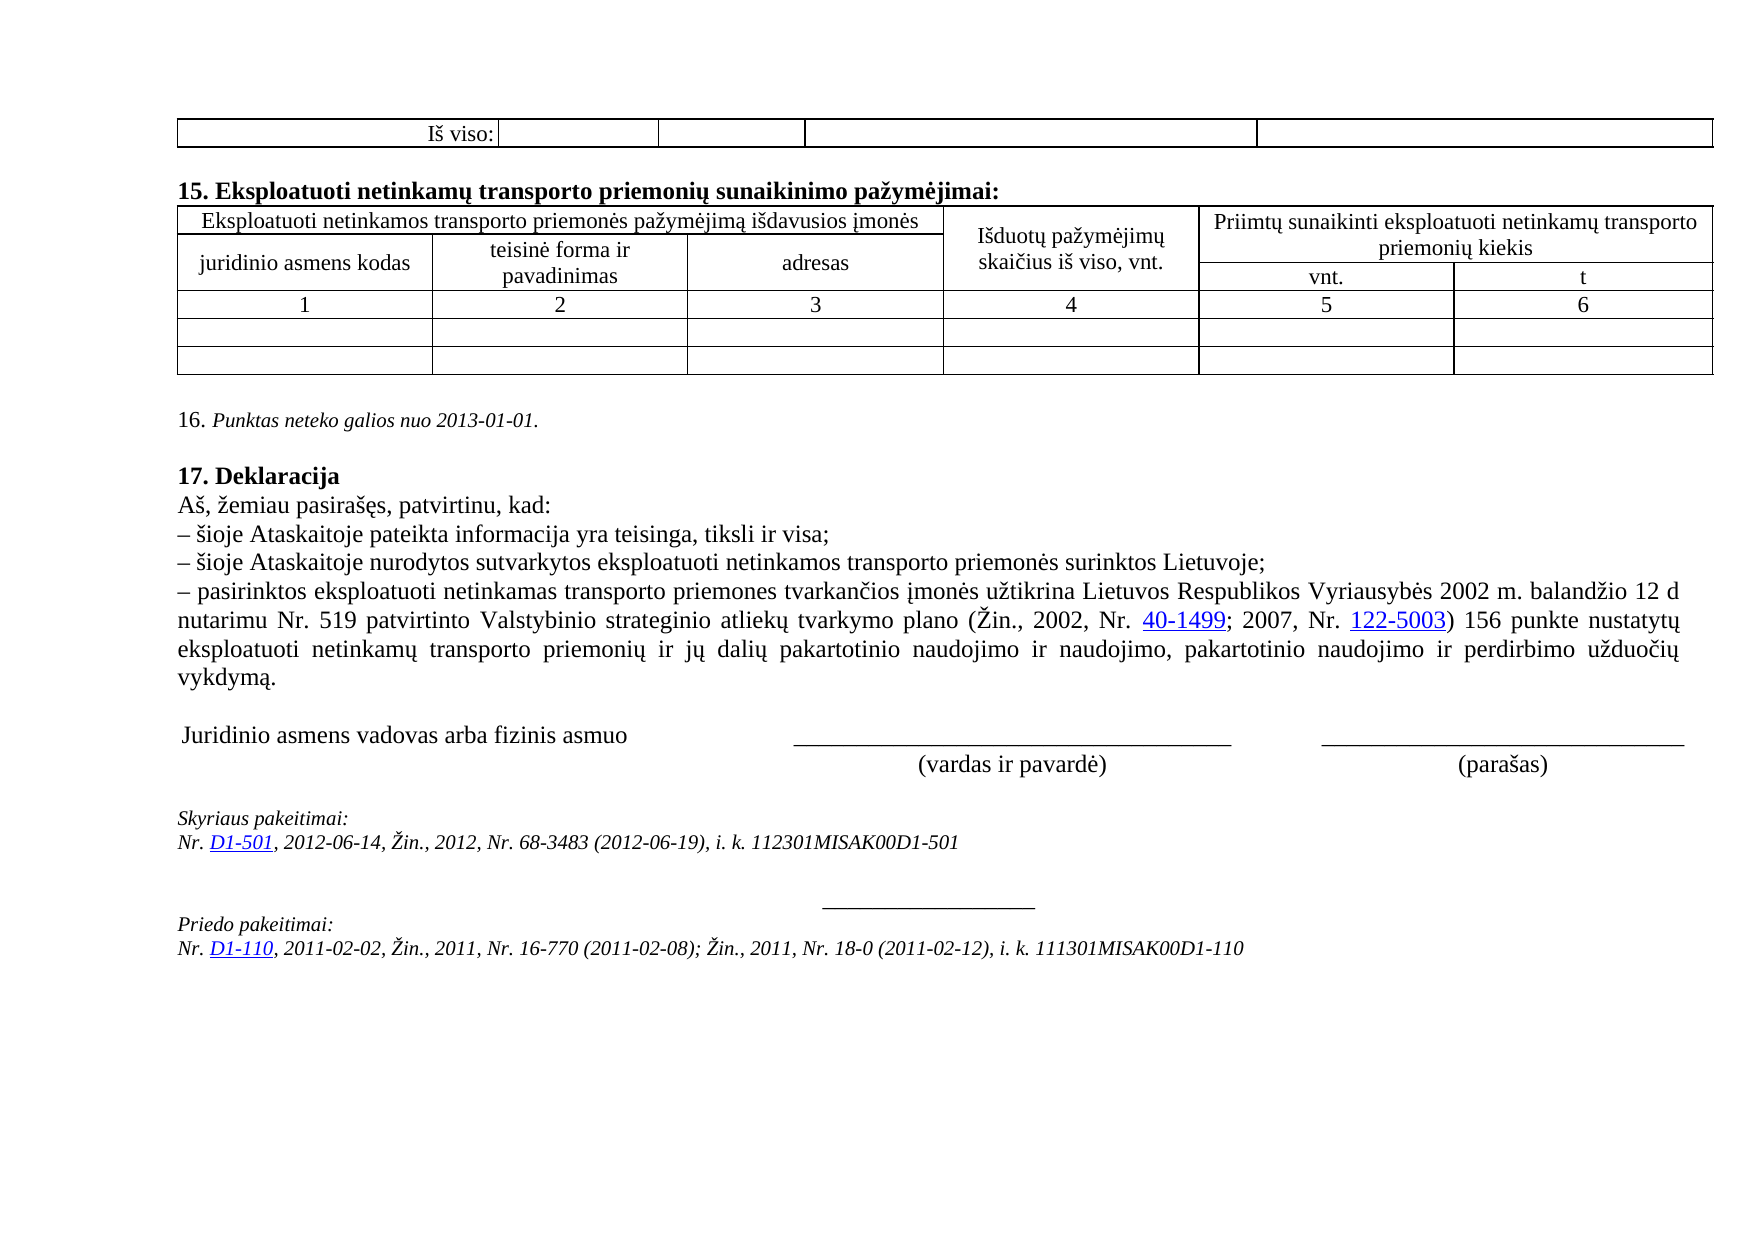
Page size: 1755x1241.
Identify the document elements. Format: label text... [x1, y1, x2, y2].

table_cell [1455, 347, 1712, 373]
table_header Priimtų sunaikinti eksploatuoti netinkamų transporto priemonių kiekis [1200, 207, 1712, 262]
table_cell [944, 319, 1198, 346]
text – pasirinktos eksploatuoti netinkamas transporto priemones tvarkančios įmonės užtikrina Lietuvos Respublikos Vyriausybės 2002 m. balandžio 12 d nutarimu Nr. 519 patvirtinto Valstybinio strateginio atliekų tvarkymo plano (Žin., 2002, Nr. 40-1499; 2007, Nr. 122-5003) 156 punkte nustatytų eksploatuoti netinkamų transporto priemonių ir jų dalių pakartotinio naudojimo ir naudojimo, pakartotinio naudojimo ir perdirbimo užduočių vykdymą. [177, 576, 1680, 691]
table_cell [1455, 319, 1712, 346]
text Nr. D1-110, 2011-02-02, Žin., 2011, Nr. 16-770 (2011-02-08); Žin., 2011, Nr. 18-0 (2011-02-12), i. k. 111301MISAK00D1-110 [177, 936, 1680, 960]
table_cell 3 [688, 291, 943, 318]
table_cell 1 [178, 291, 432, 318]
table_header Eksploatuoti netinkamos transporto priemonės pažymėjimą išdavusios įmonės [178, 207, 943, 233]
table_header ___________________________________ (vardas ir pavardė) [731, 720, 1293, 777]
text – šioje Ataskaitoje pateikta informacija yra teisinga, tiksli ir visa; [177, 519, 1680, 547]
text 15. Eksploatuoti netinkamų transporto priemonių sunaikinimo pažymėjimai: [177, 176, 1680, 205]
text Skyriaus pakeitimai: [177, 806, 1680, 830]
table_cell [178, 347, 432, 373]
table_cell vnt. [1200, 263, 1453, 290]
text – šioje Ataskaitoje nurodytos sutvarkytos eksploatuoti netinkamos transporto priemonės surinktos Lietuvoje; [177, 547, 1680, 576]
table_cell Iš viso: [178, 120, 498, 146]
table_cell [1200, 319, 1453, 346]
table_cell [688, 347, 943, 373]
table_cell [1200, 347, 1453, 373]
table_header Išduotų pažymėjimų skaičius iš viso, vnt. [944, 207, 1198, 290]
table_cell [433, 319, 687, 346]
table_cell teisinė forma ir pavadinimas [433, 235, 687, 290]
table_cell 5 [1200, 291, 1453, 318]
table_cell 2 [433, 291, 687, 318]
text _________________ [177, 883, 1680, 912]
table_cell [178, 319, 432, 346]
text Aš, žemiau pasirašęs, patvirtinu, kad: [177, 490, 1680, 519]
table_cell 4 [944, 291, 1198, 318]
table_header Juridinio asmens vadovas arba fizinis asmuo [177, 720, 731, 777]
text 17. Deklaracija [177, 461, 1680, 490]
table_cell adresas [688, 235, 943, 290]
table_cell [1258, 120, 1712, 146]
table_cell [806, 120, 1256, 146]
table_cell [659, 120, 804, 146]
text Nr. D1-501, 2012-06-14, Žin., 2012, Nr. 68-3483 (2012-06-19), i. k. 112301MISAK00D1-501 [177, 830, 1680, 854]
table_cell 6 [1455, 291, 1712, 318]
table_cell t [1455, 263, 1712, 290]
table_cell [433, 347, 687, 373]
table_cell [944, 347, 1198, 373]
text 16. Punktas neteko galios nuo 2013-01-01. [177, 404, 1680, 432]
table_cell [688, 319, 943, 346]
table_cell [499, 120, 658, 146]
table_cell juridinio asmens kodas [178, 235, 432, 290]
table_header _____________________________ (parašas) [1293, 720, 1713, 777]
text Priedo pakeitimai: [177, 912, 1680, 936]
